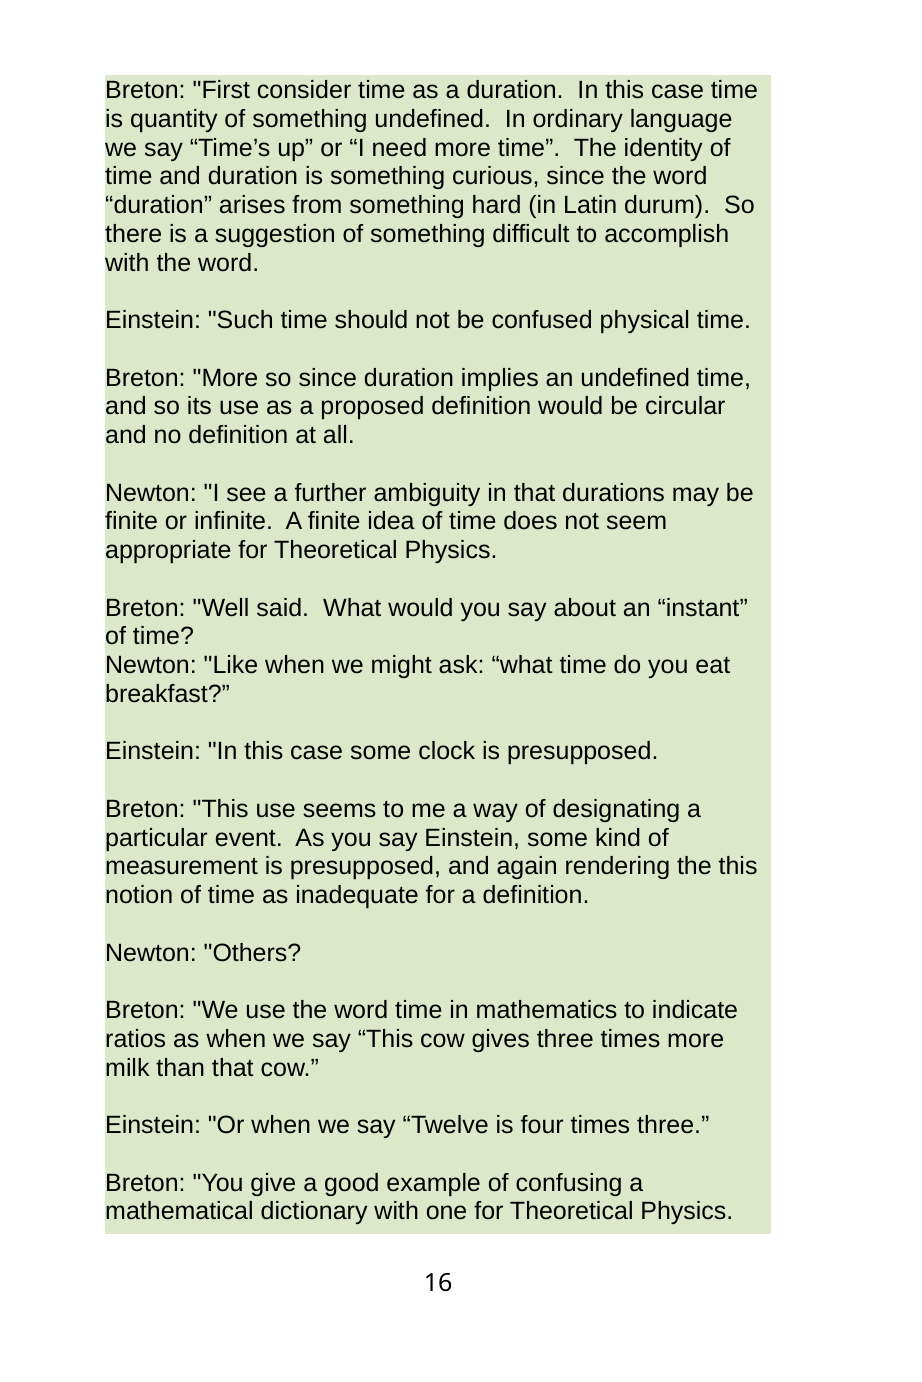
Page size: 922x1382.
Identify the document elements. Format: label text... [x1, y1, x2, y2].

text Einstein: "Such time should not be confused physical time. [105, 305, 771, 334]
text Breton: "This use seems to me a way of designating a particular event. As you say Einstein, some kind of measurement is presupposed, and again rendering the this notion of time as inadequate for a definition. [105, 794, 771, 909]
text Newton: "I see a further ambiguity in that durations may be finite or infinite. A finite idea of time does not seem appropriate for Theoretical Physics. [105, 477, 771, 564]
text Einstein: "Or when we say “Twelve is four times three.” [105, 1110, 771, 1139]
text Breton: "More so since duration implies an undefined time, and so its use as a proposed definition would be circular and no definition at all. [105, 362, 771, 449]
text Breton: "First consider time as a duration. In this case time is quantity of something undefined. In ordinary language we say “Time’s up” or “I need more time”. The identity of time and duration is something curious, since the word “duration” arises from something hard (in Latin durum). So there is a suggestion of something difficult to accomplish with the word. [105, 75, 771, 276]
text Newton: "Like when we might ask: “what time do you eat breakfast?” [105, 650, 771, 707]
text Einstein: "In this case some clock is presupposed. [105, 736, 771, 765]
text Newton: "Others? [105, 937, 771, 966]
text Breton: "You give a good example of confusing a mathematical dictionary with one for Theoretical Physics. [105, 1167, 771, 1225]
text Breton: "Well said. What would you say about an “instant” of time? [105, 592, 771, 650]
text Breton: "We use the word time in mathematics to indicate ratios as when we say “This cow gives three times more milk than that cow.” [105, 995, 771, 1081]
